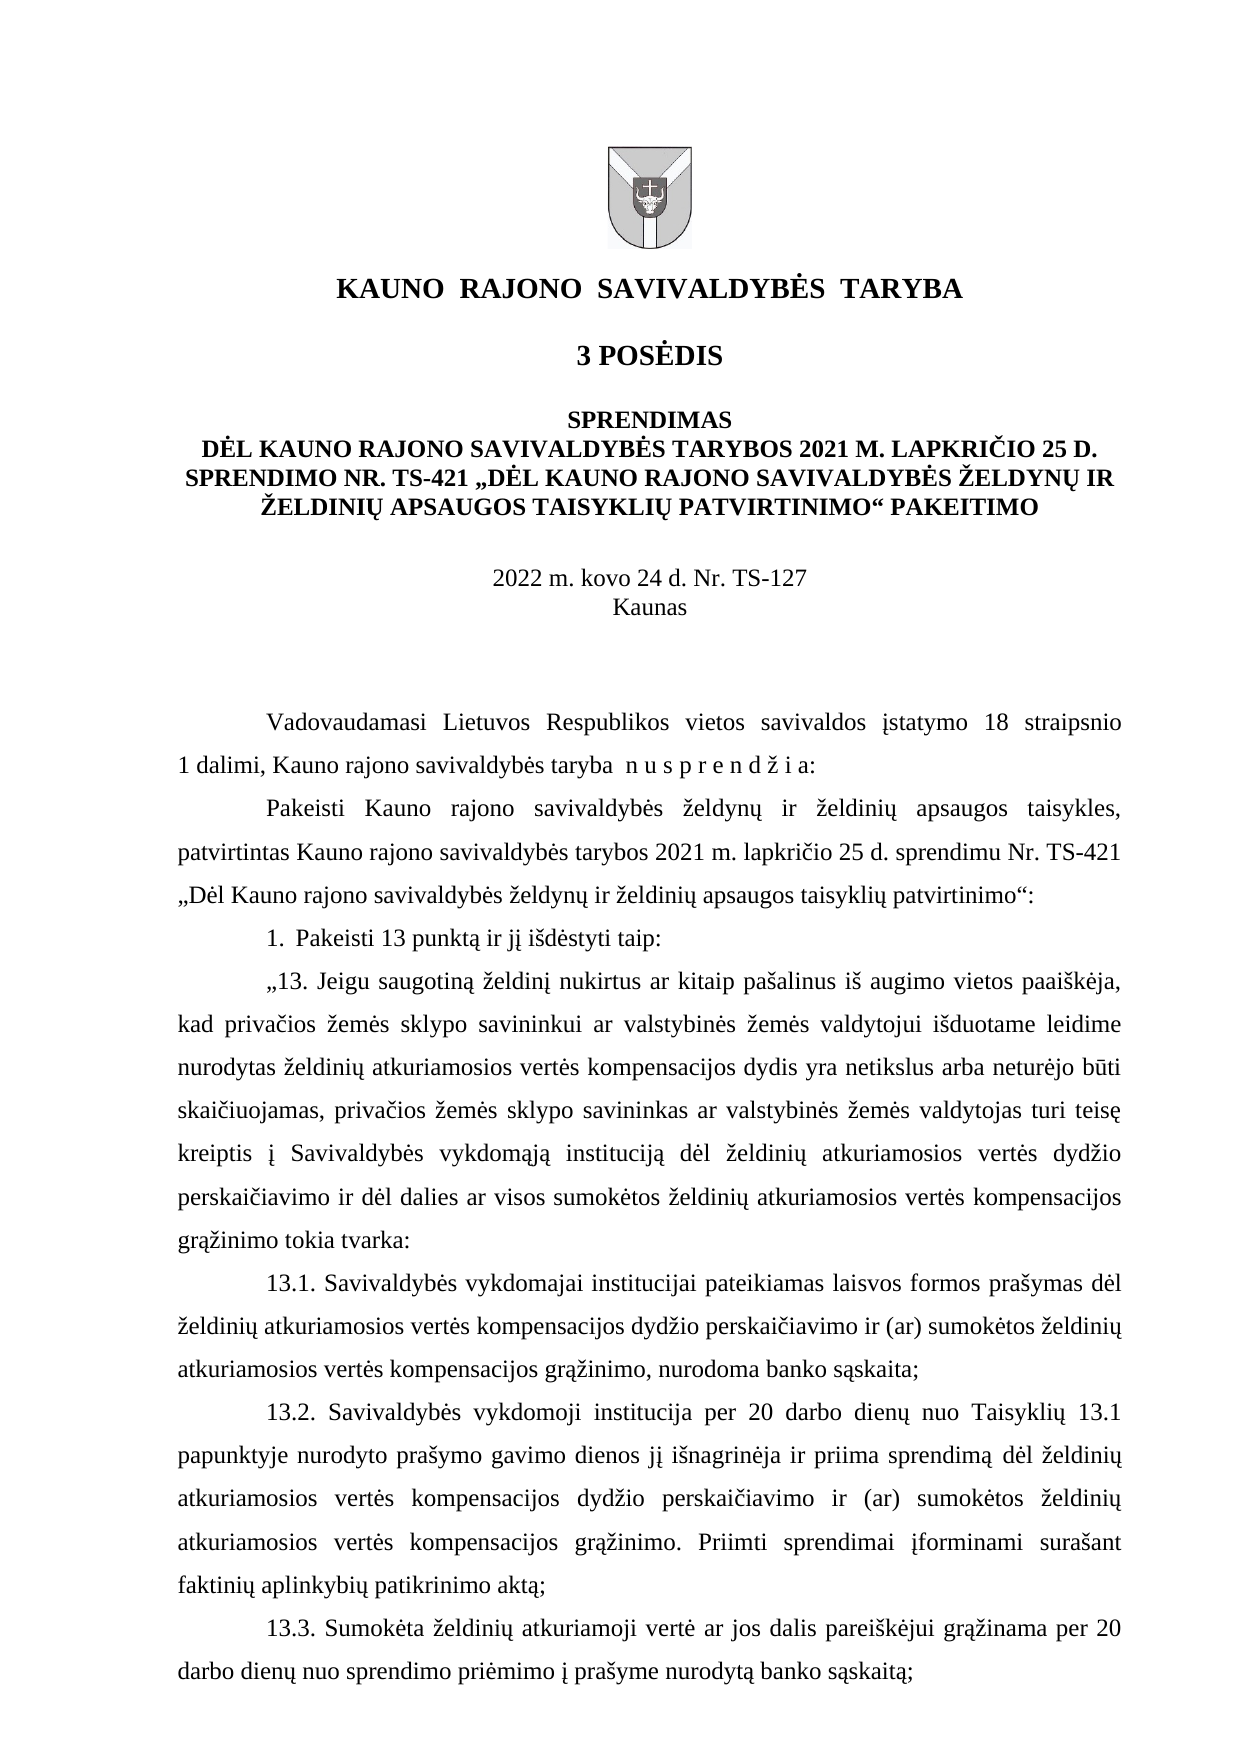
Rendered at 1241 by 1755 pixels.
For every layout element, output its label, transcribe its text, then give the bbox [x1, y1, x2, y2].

text 3 POSĖDIS [177, 338, 1122, 372]
text Vadovaudamasi Lietuvos Respublikos vietos savivaldos įstatymo 18 straipsnio 1 dalimi, Kauno rajono savivaldybės taryba n u s p r e n d ž i a: [177, 707, 1122, 779]
text Kaunas [177, 592, 1122, 621]
text 13.3. Sumokėta želdinių atkuriamoji vertė ar jos dalis pareiškėjui grąžinama per 20 darbo dienų nuo sprendimo priėmimo į prašyme nurodytą banko sąskaitą; [177, 1613, 1122, 1685]
text Pakeisti Kauno rajono savivaldybės želdynų ir želdinių apsaugos taisykles, patvirtintas Kauno rajono savivaldybės tarybos 2021 m. lapkričio 25 d. sprendimu Nr. TS-421 „Dėl Kauno rajono savivaldybės želdynų ir želdinių apsaugos taisyklių patvirtinimo“: [177, 793, 1122, 908]
text 13.2. Savivaldybės vykdomoji institucija per 20 darbo dienų nuo Taisyklių 13.1 papunktyje nurodyto prašymo gavimo dienos jį išnagrinėja ir priima sprendimą dėl želdinių atkuriamosios vertės kompensacijos dydžio perskaičiavimo ir (ar) sumokėtos želdinių atkuriamosios vertės kompensacijos grąžinimo. Priimti sprendimai įforminami surašant faktinių aplinkybių patikrinimo aktą; [177, 1397, 1122, 1598]
text 13.1. Savivaldybės vykdomajai institucijai pateikiamas laisvos formos prašymas dėl želdinių atkuriamosios vertės kompensacijos dydžio perskaičiavimo ir (ar) sumokėtos želdinių atkuriamosios vertės kompensacijos grąžinimo, nurodoma banko sąskaita; [177, 1268, 1122, 1383]
text „13. Jeigu saugotiną želdinį nukirtus ar kitaip pašalinus iš augimo vietos paaiškėja, kad privačios žemės sklypo savininkui ar valstybinės žemės valdytojui išduotame leidime nurodytas želdinių atkuriamosios vertės kompensacijos dydis yra netikslus arba neturėjo būti skaičiuojamas, privačios žemės sklypo savininkas ar valstybinės žemės valdytojas turi teisę kreiptis į Savivaldybės vykdomąją instituciją dėl želdinių atkuriamosios vertės dydžio perskaičiavimo ir dėl dalies ar visos sumokėtos želdinių atkuriamosios vertės kompensacijos grąžinimo tokia tvarka: [177, 966, 1122, 1253]
text 2022 m. kovo 24 d. Nr. TS-127 [177, 563, 1122, 592]
text DĖL KAUNO RAJONO SAVIVALDYBĖS TARYBOS 2021 M. LAPKRIČIO 25 D. SPRENDIMO NR. TS-421 „DĖL KAUNO RAJONO SAVIVALDYBĖS ŽELDYNŲ IR ŽELDINIŲ APSAUGOS TAISYKLIŲ PATVIRTINIMO“ PAKEITIMO [177, 434, 1122, 520]
text SPRENDIMAS [177, 405, 1122, 434]
text 1. Pakeisti 13 punktą ir jį išdėstyti taip: [177, 923, 1122, 952]
text KAUNO RAJONO SAVIVALDYBĖS TARYBA [177, 271, 1122, 305]
